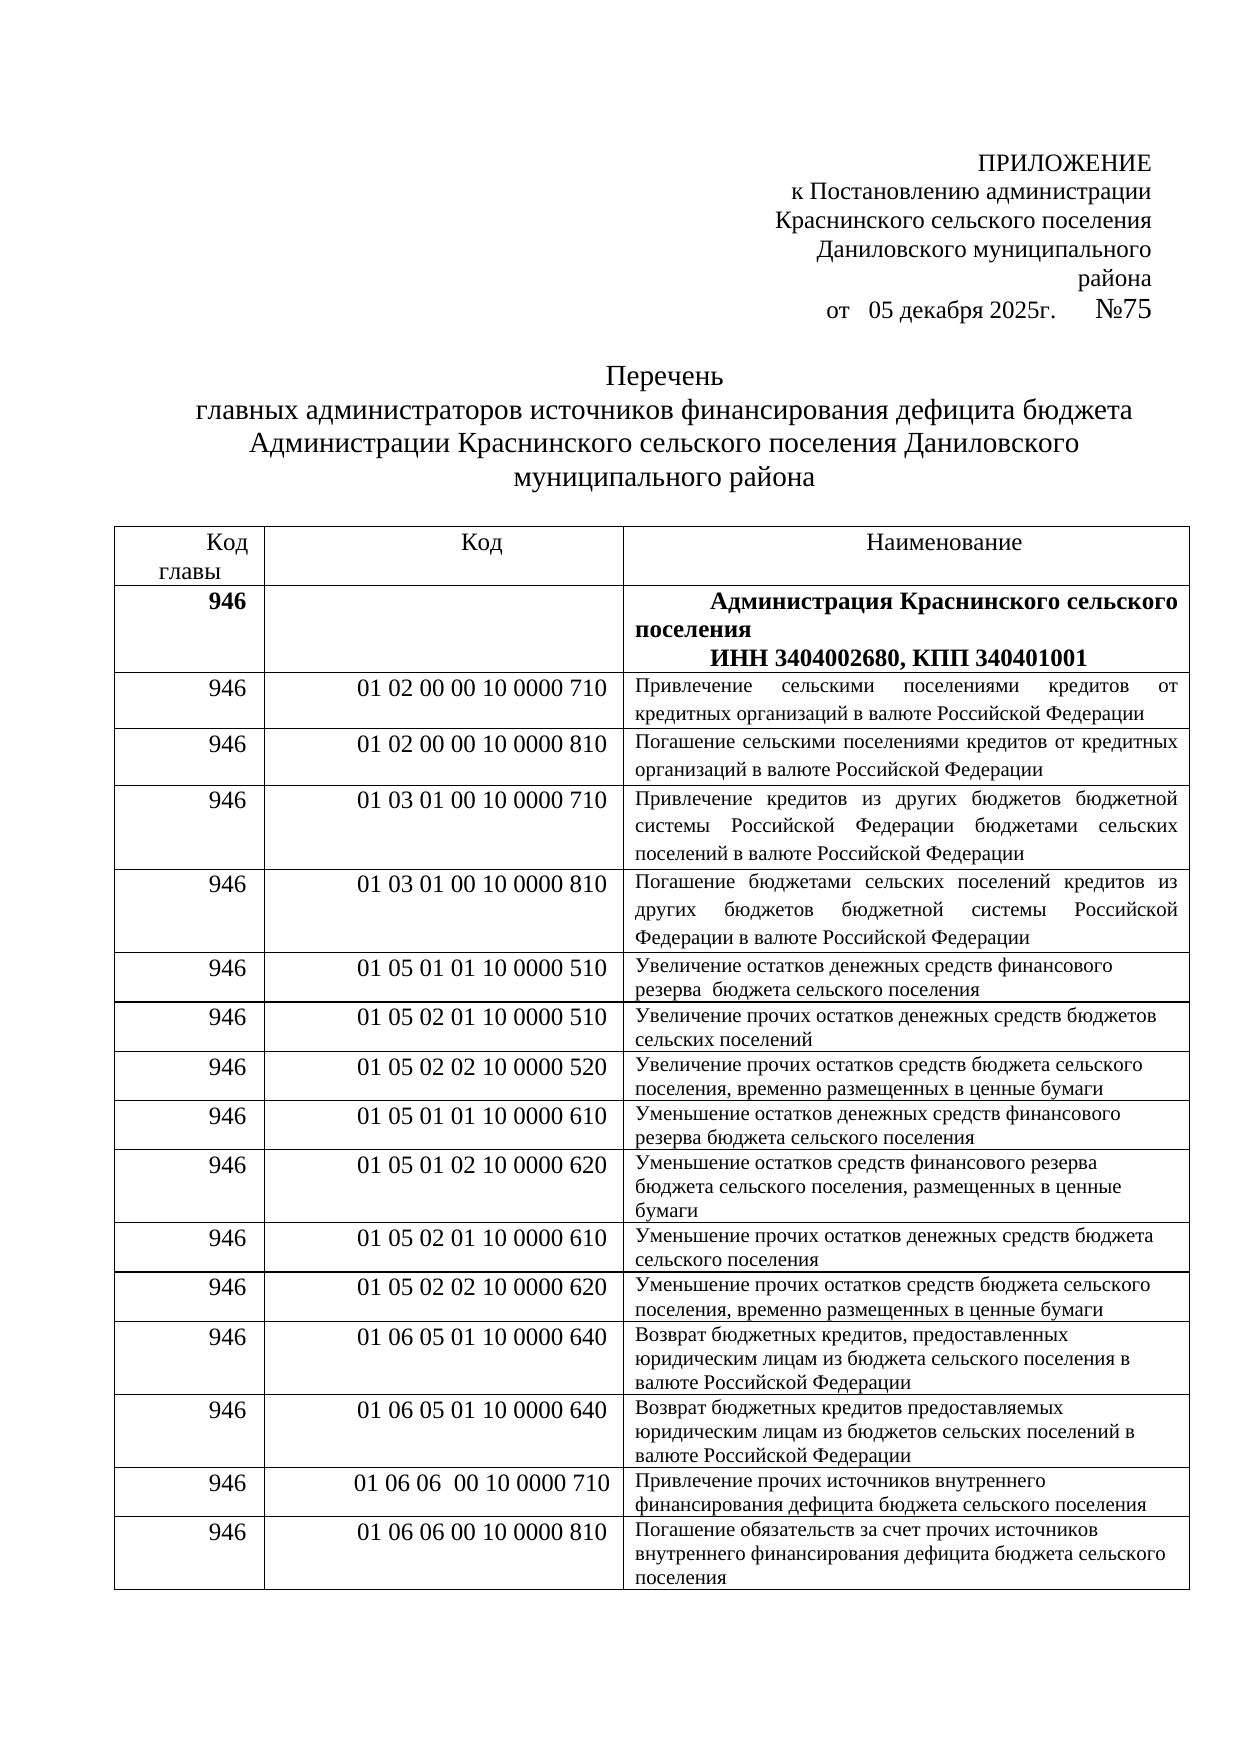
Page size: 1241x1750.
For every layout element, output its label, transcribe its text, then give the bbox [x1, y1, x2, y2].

text ПРИЛОЖЕНИЕ [768, 148, 1152, 176]
table_cell [265, 586, 623, 672]
table_cell 946 [115, 586, 264, 672]
text к Постановлению администрации Краснинского сельского поселения Даниловского муниципального района [768, 176, 1152, 291]
table_cell Увеличение прочих остатков денежных средств бюджетов сельских поселений [624, 1003, 1189, 1051]
table_cell 946 [115, 1273, 264, 1321]
table_cell 946 [115, 786, 264, 868]
table_cell 01 05 02 01 10 0000 610 [265, 1223, 623, 1271]
table_cell [1190, 585, 1240, 672]
table_header [1190, 526, 1240, 585]
table_cell Увеличение остатков денежных средств финансового резерва бюджета сельского поселения [624, 953, 1189, 1001]
table_cell [1190, 952, 1240, 1001]
table_header Код главы [115, 527, 264, 585]
table_cell 01 05 02 01 10 0000 510 [265, 1003, 623, 1051]
table_cell 946 [115, 1003, 264, 1051]
table_cell 946 [115, 1101, 264, 1149]
table_cell 01 02 00 00 10 0000 810 [265, 729, 623, 784]
table_cell [1190, 1100, 1240, 1149]
table_cell 01 05 01 01 10 0000 510 [265, 953, 623, 1001]
table_cell [1190, 1467, 1240, 1516]
table_cell 01 06 06 00 10 0000 810 [265, 1517, 623, 1589]
table_cell 01 05 02 02 10 0000 620 [265, 1273, 623, 1321]
table_cell [1190, 869, 1240, 952]
text главных администраторов источников финансирования дефицита бюджета Администрации Краснинского сельского поселения Даниловского муниципального района [177, 392, 1152, 493]
table_cell 946 [115, 1395, 264, 1467]
table_cell Возврат бюджетных кредитов, предоставленных юридическим лицам из бюджета сельского поселения в валюте Российской Федерации [624, 1322, 1189, 1394]
table_header Наименование [624, 527, 1189, 585]
table_cell 946 [115, 1052, 264, 1100]
table_header Код [265, 527, 623, 585]
table_cell 01 05 01 01 10 0000 610 [265, 1101, 623, 1149]
table_cell [1190, 1516, 1240, 1589]
table_cell [1190, 1149, 1240, 1222]
table_cell Уменьшение остатков денежных средств финансового резерва бюджета сельского поселения [624, 1101, 1189, 1149]
table_cell 946 [115, 1468, 264, 1516]
table_cell Увеличение прочих остатков средств бюджета сельского поселения, временно размещенных в ценные бумаги [624, 1052, 1189, 1100]
table_cell [1190, 785, 1240, 868]
table_cell 946 [115, 673, 264, 728]
table_cell 946 [115, 953, 264, 1001]
table_cell 946 [115, 1322, 264, 1394]
table_cell Привлечение сельскими поселениями кредитов от кредитных организаций в валюте Российской Федерации [624, 673, 1189, 728]
table_cell 01 05 01 02 10 0000 620 [265, 1150, 623, 1222]
table_cell [1190, 1001, 1240, 1051]
table_cell [1190, 1051, 1240, 1100]
table_cell 01 06 05 01 10 0000 640 [265, 1395, 623, 1467]
table_cell 01 02 00 00 10 0000 710 [265, 673, 623, 728]
table_cell 01 05 02 02 10 0000 520 [265, 1052, 623, 1100]
table_cell [1190, 1321, 1240, 1394]
text Перечень [177, 358, 1152, 392]
table_cell [1190, 672, 1240, 728]
table_cell 01 03 01 00 10 0000 810 [265, 870, 623, 952]
table_cell [1190, 728, 1240, 784]
text от 05 декабря 2025г. №75 [768, 291, 1152, 325]
table_cell [1190, 1222, 1240, 1271]
table_cell 946 [115, 1517, 264, 1589]
table_cell 946 [115, 870, 264, 952]
table_cell Привлечение кредитов из других бюджетов бюджетной системы Российской Федерации бюджетами сельских поселений в валюте Российской Федерации [624, 786, 1189, 868]
table_cell 946 [115, 1150, 264, 1222]
table_cell Погашение обязательств за счет прочих источников внутреннего финансирования дефицита бюджета сельского поселения [624, 1517, 1189, 1589]
table_cell Администрация Краснинского сельского поселения ИНН 3404002680, КПП 340401001 [624, 586, 1189, 672]
table_cell 01 06 06 00 10 0000 710 [265, 1468, 623, 1516]
table_cell Привлечение прочих источников внутреннего финансирования дефицита бюджета сельского поселения [624, 1468, 1189, 1516]
table_cell Уменьшение остатков средств финансового резерва бюджета сельского поселения, размещенных в ценные бумаги [624, 1150, 1189, 1222]
table_cell Уменьшение прочих остатков средств бюджета сельского поселения, временно размещенных в ценные бумаги [624, 1273, 1189, 1321]
table_cell 946 [115, 729, 264, 784]
table_cell 946 [115, 1223, 264, 1271]
table_cell Погашение сельскими поселениями кредитов от кредитных организаций в валюте Российской Федерации [624, 729, 1189, 784]
table_cell [1190, 1271, 1240, 1321]
table_cell 01 06 05 01 10 0000 640 [265, 1322, 623, 1394]
table_cell Погашение бюджетами сельских поселений кредитов из других бюджетов бюджетной системы Российской Федерации в валюте Российской Федерации [624, 870, 1189, 952]
table_cell [1190, 1394, 1240, 1467]
table_cell Возврат бюджетных кредитов предоставляемых юридическим лицам из бюджетов сельских поселений в валюте Российской Федерации [624, 1395, 1189, 1467]
table_cell Уменьшение прочих остатков денежных средств бюджета сельского поселения [624, 1223, 1189, 1271]
table_cell 01 03 01 00 10 0000 710 [265, 786, 623, 868]
